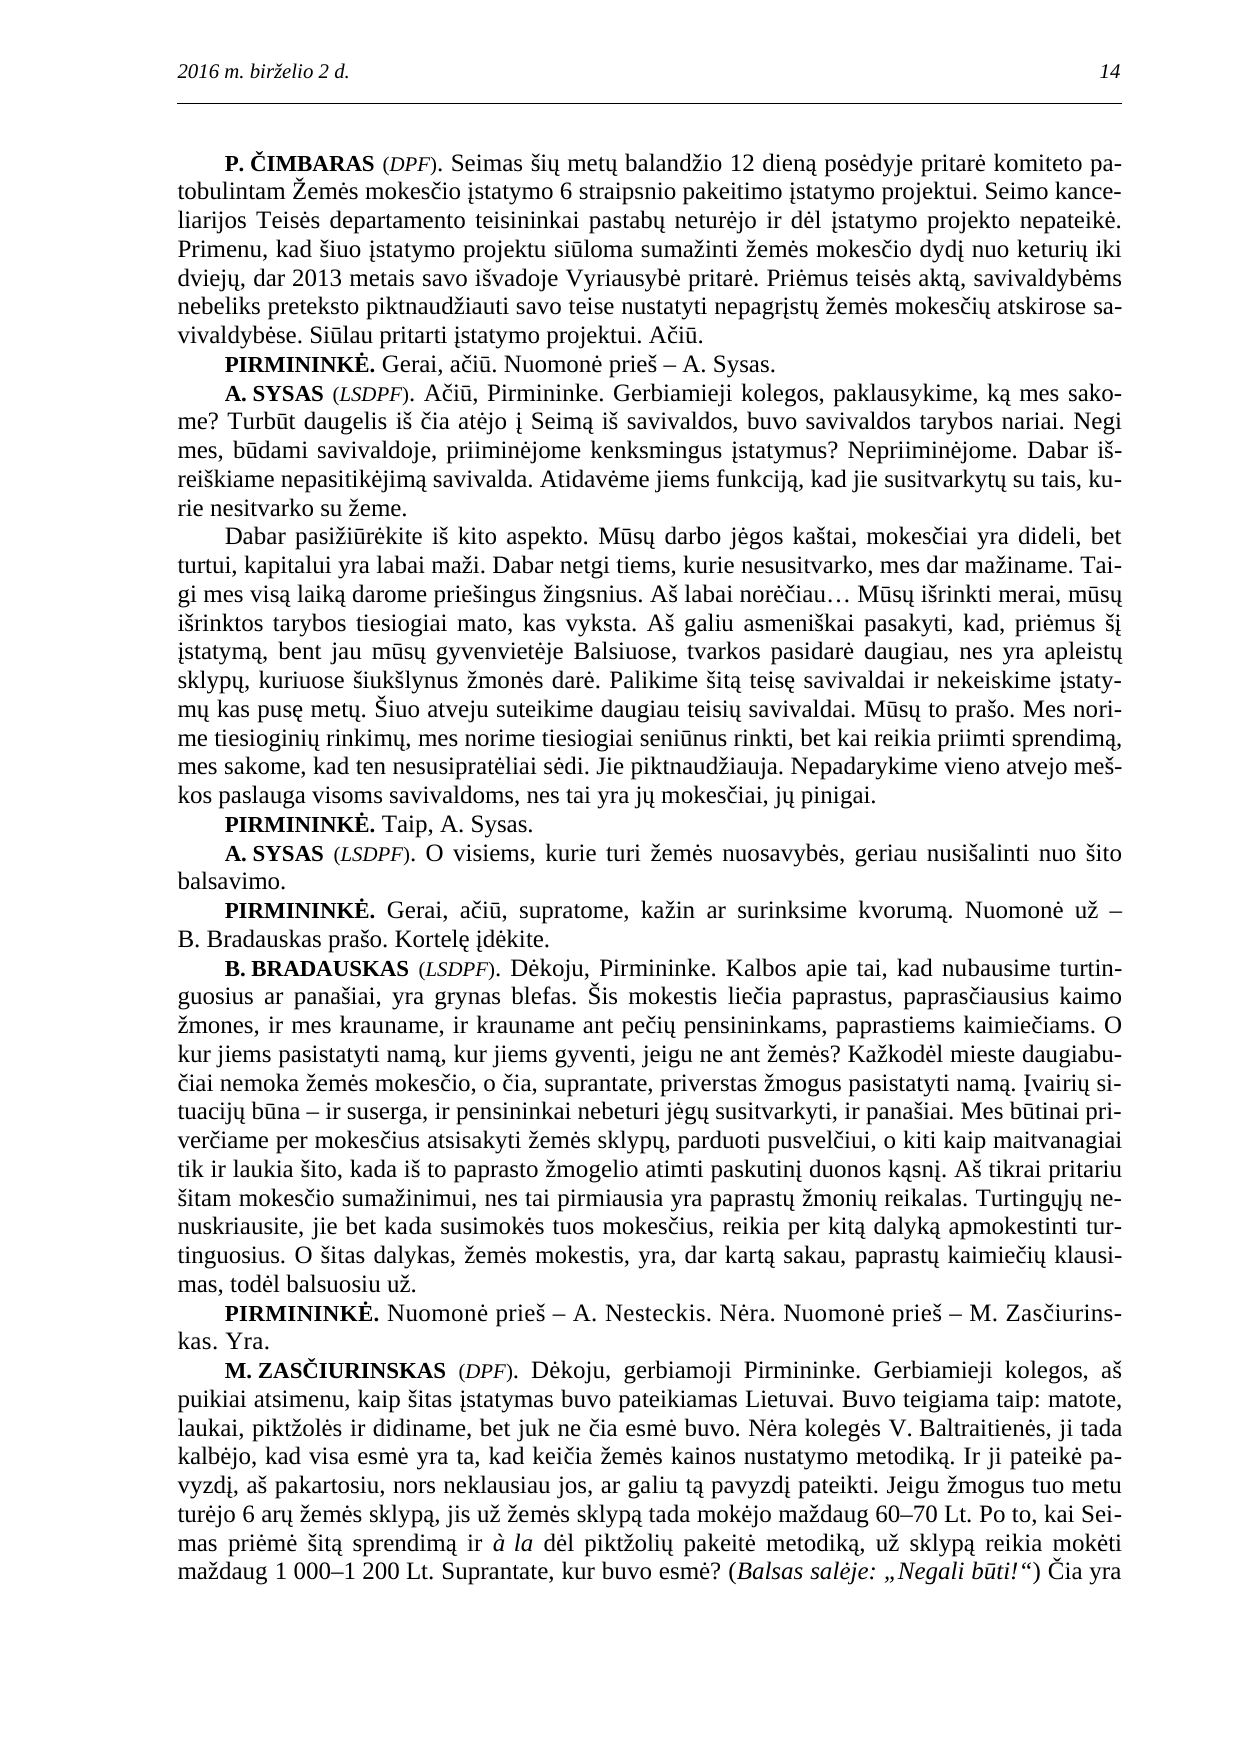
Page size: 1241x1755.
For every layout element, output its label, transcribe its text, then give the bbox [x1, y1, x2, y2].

text M. ZASČIURINSKAS (DPF). Dė­ko­ju, ger­bia­mo­ji Pir­mi­nin­ke. Ger­bia­mie­ji ko­le­gos, aš pui­kiai at­si­me­nu, kaip ši­tas įsta­ty­mas bu­vo pa­tei­kia­mas Lie­tu­vai. Bu­vo tei­gia­ma taip: ma­to­te, lau­kai, pik­tžo­lės ir di­di­na­me, bet juk ne čia es­mė bu­vo. Nė­ra ko­le­gės V. Bal­trai­tie­nės, ji ta­da kal­bė­jo, kad vi­sa es­mė yra ta, kad kei­čia že­mės kai­nos nu­sta­ty­mo me­to­di­ką. Ir ji pa­tei­kė pa­vyz­dį, aš pa­kar­to­siu, nors ne­klau­siau jos, ar ga­liu tą pa­vyz­dį pa­teik­ti. Jei­gu žmo­gus tuo me­tu tu­rė­jo 6 arų že­mės skly­pą, jis už že­mės skly­pą ta­da mo­kė­jo maž­daug 60–70 Lt. Po to, kai Sei­mas pri­ėmė ši­tą spren­di­mą ir à la dėl pik­tžo­lių pa­kei­tė me­to­di­ką, už skly­pą rei­kia mo­kė­ti maž­daug 1 000–1 200 Lt. Su­pran­ta­te, kur bu­vo es­mė? (Bal­sas sa­lė­je: „Ne­ga­li bū­ti!“) Čia yra [177, 1355, 1122, 1585]
text PIRMININKĖ. Taip, A. Sy­sas. [177, 809, 1122, 838]
text PIRMININKĖ. Ge­rai, ačiū, su­pra­to­me, ka­žin ar su­rink­si­me kvo­ru­mą. Nuo­mo­nė už – B. Bra­daus­kas pra­šo. Kor­te­lę įdė­ki­te. [177, 895, 1122, 953]
text P. ČIMBARAS (DPF). Sei­mas šių me­tų ba­lan­džio 12 die­ną po­sė­dy­je pri­ta­rė ko­mi­te­to pa­to­bu­lin­tam Že­mės mo­kes­čio įsta­ty­mo 6 straips­nio pa­kei­ti­mo įsta­ty­mo pro­jek­tui. Sei­mo kan­ce­lia­ri­jos Tei­sės de­par­ta­men­to tei­si­nin­kai pa­sta­bų ne­tu­rė­jo ir dėl įsta­ty­mo pro­jek­to ne­pa­tei­kė. Pri­me­nu, kad šiuo įsta­ty­mo pro­jek­tu siū­lo­ma su­ma­žin­ti že­mės mo­kes­čio dy­dį nuo ke­tu­rių iki dvie­jų, dar 2013 me­tais sa­vo iš­va­do­je Vy­riau­sy­bė pri­ta­rė. Pri­ėmus tei­sės ak­tą, sa­vi­val­dy­bėms ne­be­liks pre­teks­to pik­tnau­džiau­ti sa­vo tei­se nu­sta­ty­ti ne­pa­grįs­tų že­mės mo­kes­čių at­ski­ro­se sa­vi­val­dy­bė­se. Siū­lau pri­tar­ti įsta­ty­mo pro­jek­tui. Ačiū. [177, 148, 1122, 349]
text Da­bar pa­si­žiū­rė­ki­te iš ki­to as­pek­to. Mū­sų dar­bo jė­gos kaš­tai, mo­kes­čiai yra di­de­li, bet tur­tui, ka­pi­ta­lui yra la­bai ma­ži. Da­bar net­gi tiems, ku­rie nesu­si­tvar­ko, mes dar ma­ži­na­me. Tai­gi mes vi­są lai­ką da­ro­me prie­šin­gus žings­nius. Aš la­bai no­rė­čiau… Mū­sų iš­rink­ti me­rai, mū­sų iš­rink­tos ta­ry­bos tie­sio­giai ma­to, kas vyks­ta. Aš ga­liu as­me­niš­kai pa­sa­ky­ti, kad, pri­ėmus šį įsta­ty­mą, bent jau mū­sų gy­ven­vie­tė­je Bal­siuo­se, tvar­kos pa­si­da­rė dau­giau, nes yra ap­leis­tų skly­pų, ku­riuo­se šiukš­ly­nus žmo­nės da­rė. Pa­li­ki­me ši­tą tei­sę sa­vi­val­dai ir ne­keis­ki­me įsta­ty­mų kas pu­sę me­tų. Šiuo at­ve­ju su­tei­ki­me dau­giau tei­sių sa­vi­val­dai. Mū­sų to pra­šo. Mes no­ri­me tie­sio­gi­nių rin­ki­mų, mes no­ri­me tie­sio­giai se­niū­nus rink­ti, bet kai rei­kia pri­im­ti spren­di­mą, mes sa­ko­me, kad ten nesu­si­pra­tė­liai sė­di. Jie pik­tnau­džiau­ja. Ne­pa­da­ry­ki­me vie­no at­ve­jo meš­kos pa­slau­ga vi­soms sa­vi­val­doms, nes tai yra jų mo­kes­čiai, jų pi­ni­gai. [177, 521, 1122, 809]
text A. SYSAS (LSDPF). O vi­siems, ku­rie tu­ri že­mės nuo­sa­vy­bės, ge­riau nu­si­ša­lin­ti nuo ši­to bal­sa­vi­mo. [177, 838, 1122, 895]
text PIRMININKĖ. Nuo­mo­nė prieš – A. Ne­stec­kis. Nė­ra. Nuo­mo­nė prieš – M. Zas­čiu­rins­kas. Yra. [177, 1298, 1122, 1355]
text PIRMININKĖ. Ge­rai, ačiū. Nuo­mo­nė prieš – A. Sy­sas. [177, 349, 1122, 378]
text B. BRADAUSKAS (LSDPF). Dė­ko­ju, Pir­mi­nin­ke. Kal­bos apie tai, kad nu­bau­si­me tur­tin­guo­sius ar pa­na­šiai, yra gry­nas ble­fas. Šis mo­kes­tis lie­čia pa­pras­tus, pa­pras­čiau­sius kai­mo žmo­nes, ir mes krau­na­me, ir krau­na­me ant pe­čių pen­si­nin­kams, pa­pras­tiems kai­mie­čiams. O kur jiems pa­si­sta­ty­ti na­mą, kur jiems gy­ven­ti, jei­gu ne ant že­mės? Kaž­ko­dėl mies­te dau­gia­bu­čiai ne­mo­ka že­mės mo­kes­čio, o čia, su­pran­ta­te, pri­vers­tas žmo­gus pa­si­sta­ty­ti na­mą. Įvai­rių si­tu­a­ci­jų bū­na – ir su­ser­ga, ir pen­si­nin­kai ne­be­tu­ri jė­gų su­si­tvar­ky­ti, ir pa­na­šiai. Mes bū­ti­nai pri­ver­čia­me per mo­kes­čius at­si­sa­ky­ti že­mės skly­pų, par­duo­ti pus­vel­čiui, o ki­ti kaip mait­va­na­giai tik ir lau­kia ši­to, ka­da iš to pa­pras­to žmo­ge­lio at­im­ti pas­ku­ti­nį duo­nos kąs­nį. Aš tik­rai pri­ta­riu ši­tam mo­kes­čio su­ma­ži­ni­mui, nes tai pir­miau­sia yra pa­pras­tų žmo­nių rei­ka­las. Tur­tin­gų­jų ne­nu­skriau­si­te, jie bet ka­da su­si­mo­kės tuos mo­kes­čius, rei­kia per ki­tą da­ly­ką ap­mo­kes­tin­ti tur­tin­guo­sius. O ši­tas da­ly­kas, že­mės mo­kes­tis, yra, dar kar­tą sa­kau, pa­pras­tų kai­mie­čių klau­si­mas, to­dėl bal­suo­siu už. [177, 953, 1122, 1298]
text A. SYSAS (LSDPF). Ačiū, Pir­mi­nin­ke. Ger­bia­mie­ji ko­le­gos, pa­klau­sy­ki­me, ką mes sa­ko­me? Tur­būt dau­ge­lis iš čia at­ėjo į Sei­mą iš sa­vi­val­dos, bu­vo sa­vi­val­dos ta­ry­bos na­riai. Ne­gi mes, bū­da­mi sa­vi­val­do­je, pri­imi­nė­jo­me kenks­min­gus įsta­ty­mus? Ne­pri­imi­nė­jo­me. Da­bar iš­reiš­kia­me ne­pa­si­ti­kė­ji­mą sa­vi­val­da. Ati­da­vė­me jiems funk­ci­ją, kad jie su­si­tvar­ky­tų su tais, ku­rie ne­si­tvar­ko su že­me. [177, 378, 1122, 521]
